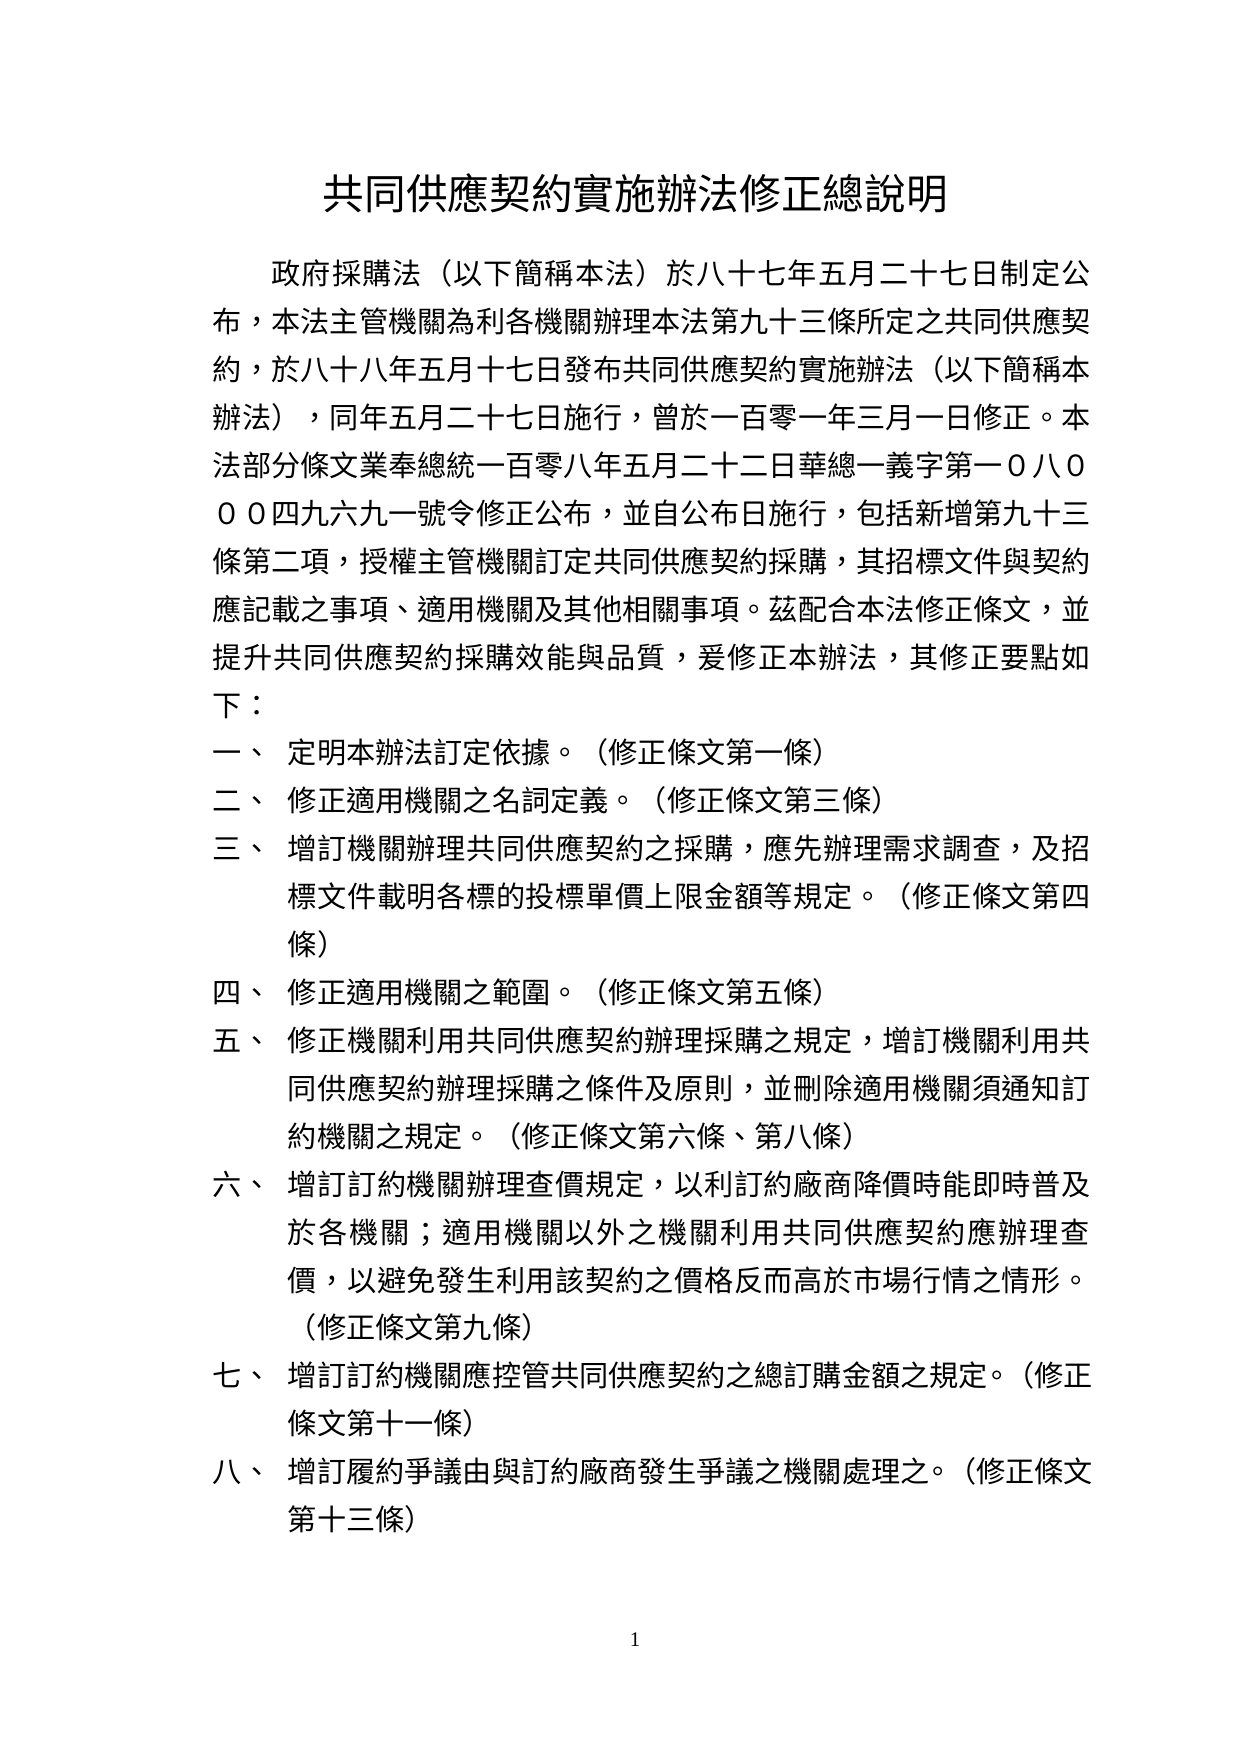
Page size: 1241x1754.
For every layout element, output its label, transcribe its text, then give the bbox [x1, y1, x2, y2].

list 定明本辦法訂定依據。（修正條文第一條） [213, 729, 1092, 777]
list 修正適用機關之名詞定義。（修正條文第三條） [213, 777, 1092, 824]
text 共同供應契約實施辦法修正總說明 [177, 164, 1092, 221]
list 增訂履約爭議由與訂約廠商發生爭議之機關處理之。（修正條文第十三條） [213, 1447, 1092, 1543]
list 增訂訂約機關辦理查價規定，以利訂約廠商降價時能即時普及於各機關；適用機關以外之機關利用共同供應契約應辦理查價，以避免發生利用該契約之價格反而高於市場行情之情形。（修正條文第九條） [213, 1160, 1092, 1352]
list 增訂訂約機關應控管共同供應契約之總訂購金額之規定。（修正條文第十一條） [213, 1352, 1092, 1447]
list 修正適用機關之範圍。（修正條文第五條） [213, 968, 1092, 1016]
text 政府採購法（以下簡稱本法）於八十七年五月二十七日制定公布，本法主管機關為利各機關辦理本法第九十三條所定之共同供應契約，於八十八年五月十七日發布共同供應契約實施辦法（以下簡稱本辦法），同年五月二十七日施行，曾於一百零一年三月一日修正。本法部分條文業奉總統一百零八年五月二十二日華總一義字第一０八０００四九六九一號令修正公布，並自公布日施行，包括新增第九十三條第二項，授權主管機關訂定共同供應契約採購，其招標文件與契約應記載之事項、適用機關及其他相關事項。茲配合本法修正條文，並提升共同供應契約採購效能與品質，爰修正本辦法，其修正要點如下： [213, 249, 1092, 729]
list 增訂機關辦理共同供應契約之採購，應先辦理需求調查，及招標文件載明各標的投標單價上限金額等規定。（修正條文第四條） [213, 824, 1092, 968]
list 修正機關利用共同供應契約辦理採購之規定，增訂機關利用共同供應契約辦理採購之條件及原則，並刪除適用機關須通知訂約機關之規定。（修正條文第六條、第八條） [213, 1016, 1092, 1160]
